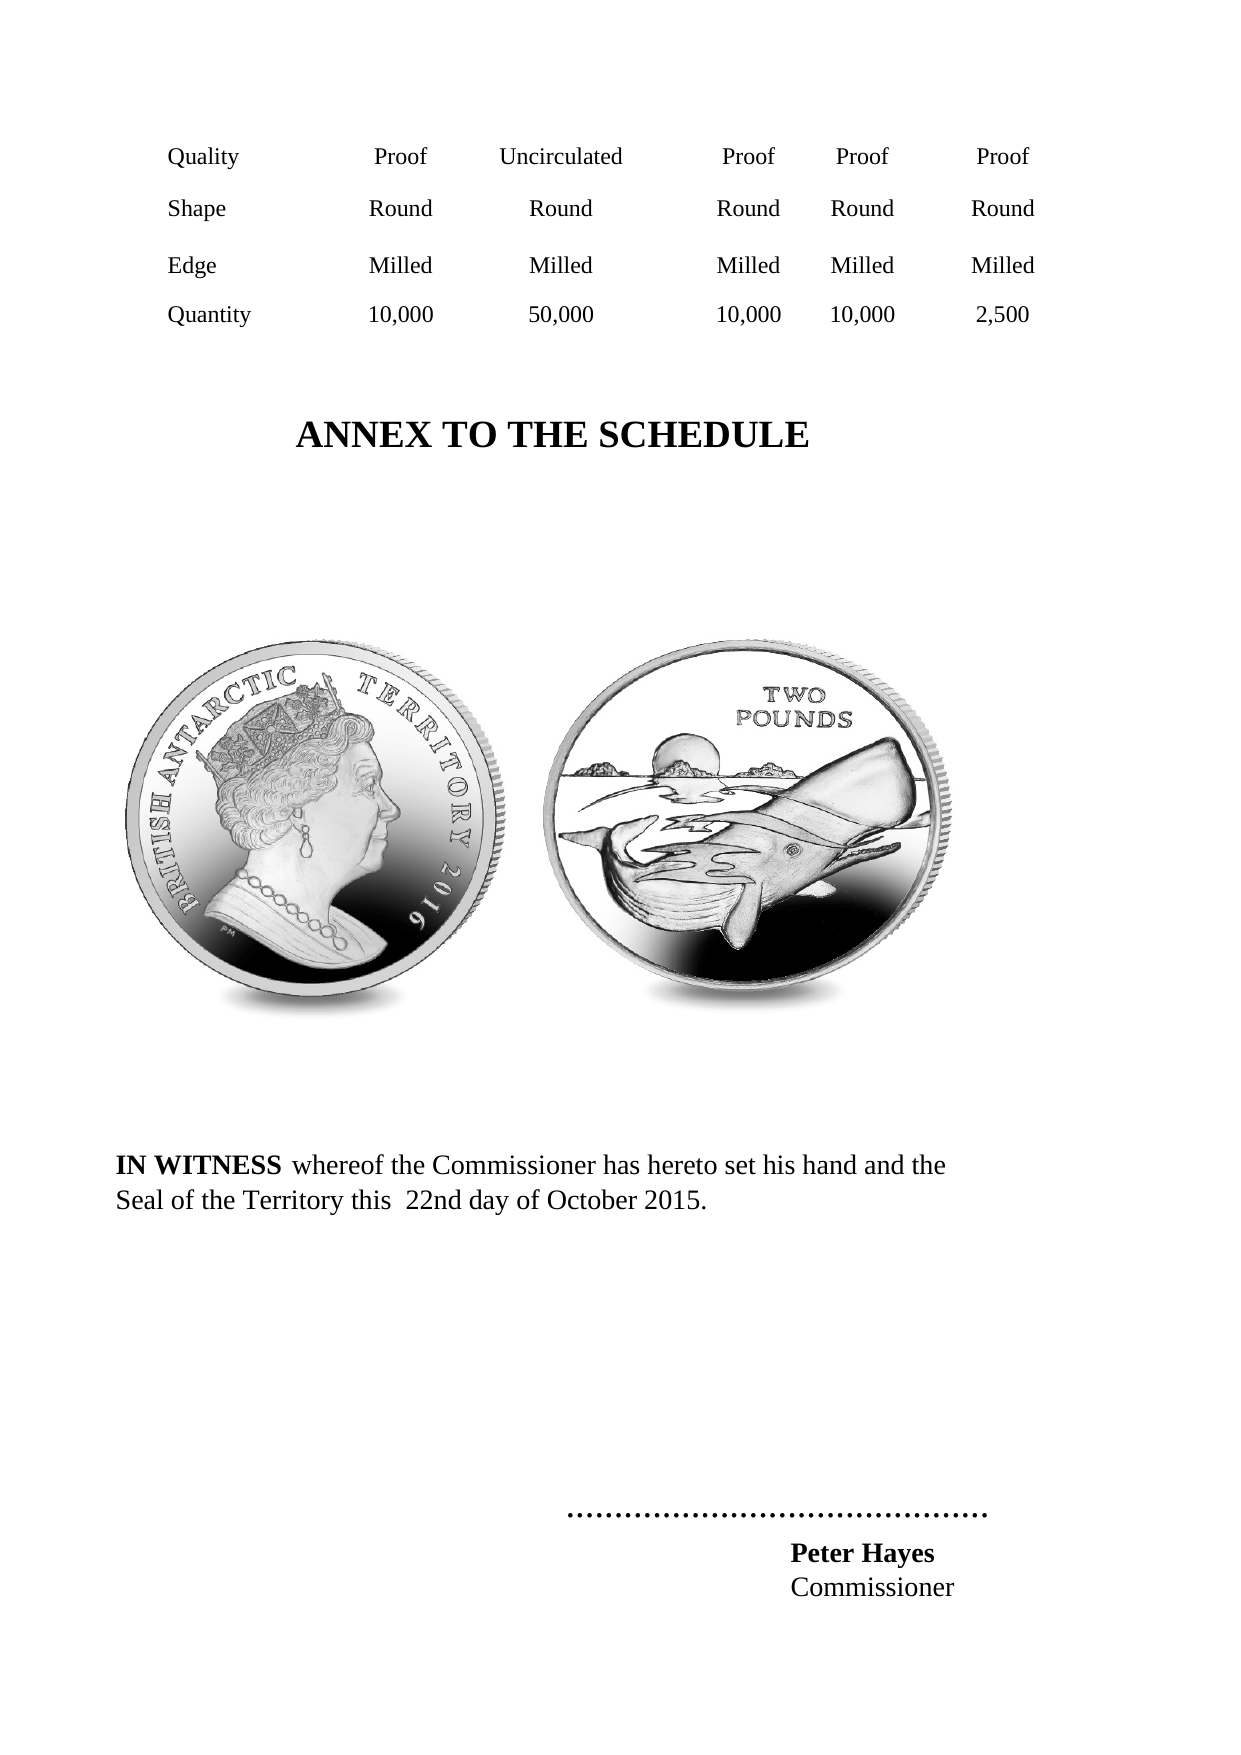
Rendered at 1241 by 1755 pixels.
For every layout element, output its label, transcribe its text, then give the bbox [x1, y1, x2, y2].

table_cell Quality [168, 133, 341, 178]
text ............................................ [115, 1437, 990, 1526]
text Commissioner [115, 1571, 990, 1603]
table_cell Round [941, 179, 1075, 236]
table_cell 2,500 [941, 294, 1075, 335]
table_cell Milled [941, 236, 1075, 294]
table_cell Round [800, 179, 941, 236]
table_cell 10,000 [341, 294, 468, 335]
table_cell Round [468, 179, 660, 236]
text Peter Hayes [115, 1526, 990, 1571]
table_cell Proof [941, 133, 1075, 178]
table_cell Shape [168, 179, 341, 236]
table_cell Uncirculated [468, 133, 660, 178]
table_cell 10,000 [800, 294, 941, 335]
table_cell Milled [800, 236, 941, 294]
table_cell Round [341, 179, 468, 236]
table_cell Quantity [168, 294, 341, 335]
table_cell Proof [660, 133, 800, 178]
table_cell Round [660, 179, 800, 236]
table_cell Proof [341, 133, 468, 178]
text ANNEX TO THE SCHEDULE [115, 412, 990, 456]
table_cell 10,000 [660, 294, 800, 335]
table_cell Edge [168, 236, 341, 294]
table_cell Milled [341, 236, 468, 294]
table_cell 50,000 [468, 294, 660, 335]
text IN WITNESS whereof the Commissioner has hereto set his hand and the Seal of the Territory this 22nd day of October 2015. [115, 1139, 990, 1216]
table_cell Proof [800, 133, 941, 178]
table_cell Milled [660, 236, 800, 294]
table_cell Milled [468, 236, 660, 294]
